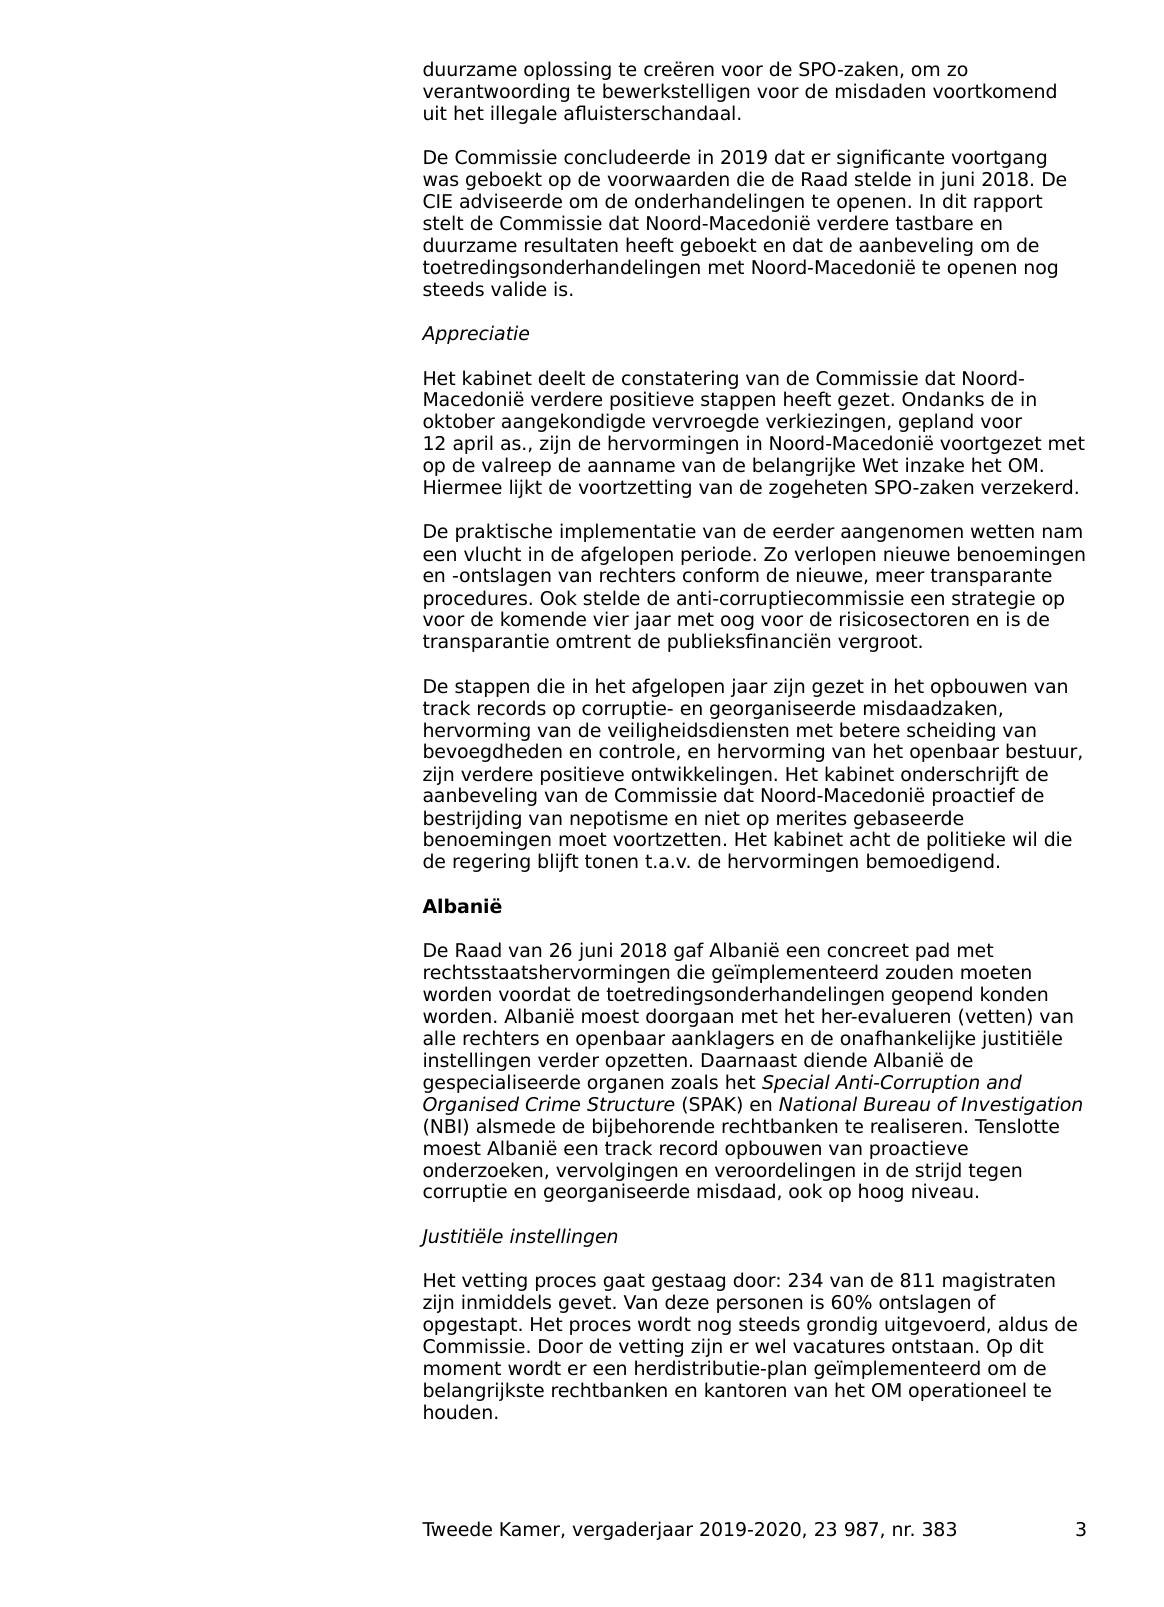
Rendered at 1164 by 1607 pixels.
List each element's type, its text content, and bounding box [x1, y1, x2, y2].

text duurzame oplossing te creëren voor de SPO-zaken, om zo verantwoording te bewerkstelligen voor de misdaden voortkomend uit het illegale afluisterschandaal. [422, 59, 1087, 125]
subtitle Albanië [422, 896, 1087, 917]
text De stappen die in het afgelopen jaar zijn gezet in het opbouwen van track records op corruptie- en georganiseerde misdaadzaken, hervorming van de veiligheidsdiensten met betere scheiding van bevoegdheden en controle, en hervorming van het openbaar bestuur, zijn verdere positieve ontwikkelingen. Het kabinet onderschrijft de aanbeveling van de Commissie dat Noord-Macedonië proactief de bestrijding van nepotisme en niet op merites gebaseerde benoemingen moet voortzetten. Het kabinet acht de politieke wil die de regering blijft tonen t.a.v. de hervormingen bemoedigend. [422, 676, 1087, 873]
subtitle Appreciatie [422, 323, 1087, 345]
text De Raad van 26 juni 2018 gaf Albanië een concreet pad met rechtsstaatshervormingen die geïmplementeerd zouden moeten worden voordat de toetredingsonderhandelingen geopend konden worden. Albanië moest doorgaan met het her-evalueren (vetten) van alle rechters en openbaar aanklagers en de onafhankelijke justitiële instellingen verder opzetten. Daarnaast diende Albanië de gespecialiseerde organen zoals het Special Anti-Corruption and Organised Crime Structure (SPAK) en National Bureau of Investigation (NBI) alsmede de bijbehorende rechtbanken te realiseren. Tenslotte moest Albanië een track record opbouwen van proactieve onderzoeken, vervolgingen en veroordelingen in de strijd tegen corruptie en georganiseerde misdaad, ook op hoog niveau. [422, 940, 1087, 1203]
text De Commissie concludeerde in 2019 dat er significante voortgang was geboekt op de voorwaarden die de Raad stelde in juni 2018. De CIE adviseerde om de onderhandelingen te openen. In dit rapport stelt de Commissie dat Noord-Macedonië verdere tastbare en duurzame resultaten heeft geboekt en dat de aanbeveling om de toetredingsonderhandelingen met Noord-Macedonië te openen nog steeds valide is. [422, 147, 1087, 301]
subtitle Justitiële instellingen [422, 1226, 1087, 1248]
text Het kabinet deelt de constatering van de Commissie dat Noord-Macedonië verdere positieve stappen heeft gezet. Ondanks de in oktober aangekondigde vervroegde verkiezingen, gepland voor 12 april as., zijn de hervormingen in Noord-Macedonië voortgezet met op de valreep de aanname van de belangrijke Wet inzake het OM. Hiermee lijkt de voortzetting van de zogeheten SPO-zaken verzekerd. [422, 367, 1087, 499]
text Het vetting proces gaat gestaag door: 234 van de 811 magistraten zijn inmiddels gevet. Van deze personen is 60% ontslagen of opgestapt. Het proces wordt nog steeds grondig uitgevoerd, aldus de Commissie. Door de vetting zijn er wel vacatures ontstaan. Op dit moment wordt er een herdistributie-plan geïmplementeerd om de belangrijkste rechtbanken en kantoren van het OM operationeel te houden. [422, 1270, 1087, 1424]
text De praktische implementatie van de eerder aangenomen wetten nam een vlucht in de afgelopen periode. Zo verlopen nieuwe benoemingen en -ontslagen van rechters conform de nieuwe, meer transparante procedures. Ook stelde de anti-corruptiecommissie een strategie op voor de komende vier jaar met oog voor de risicosectoren en is de transparantie omtrent de publieksfinanciën vergroot. [422, 521, 1087, 653]
